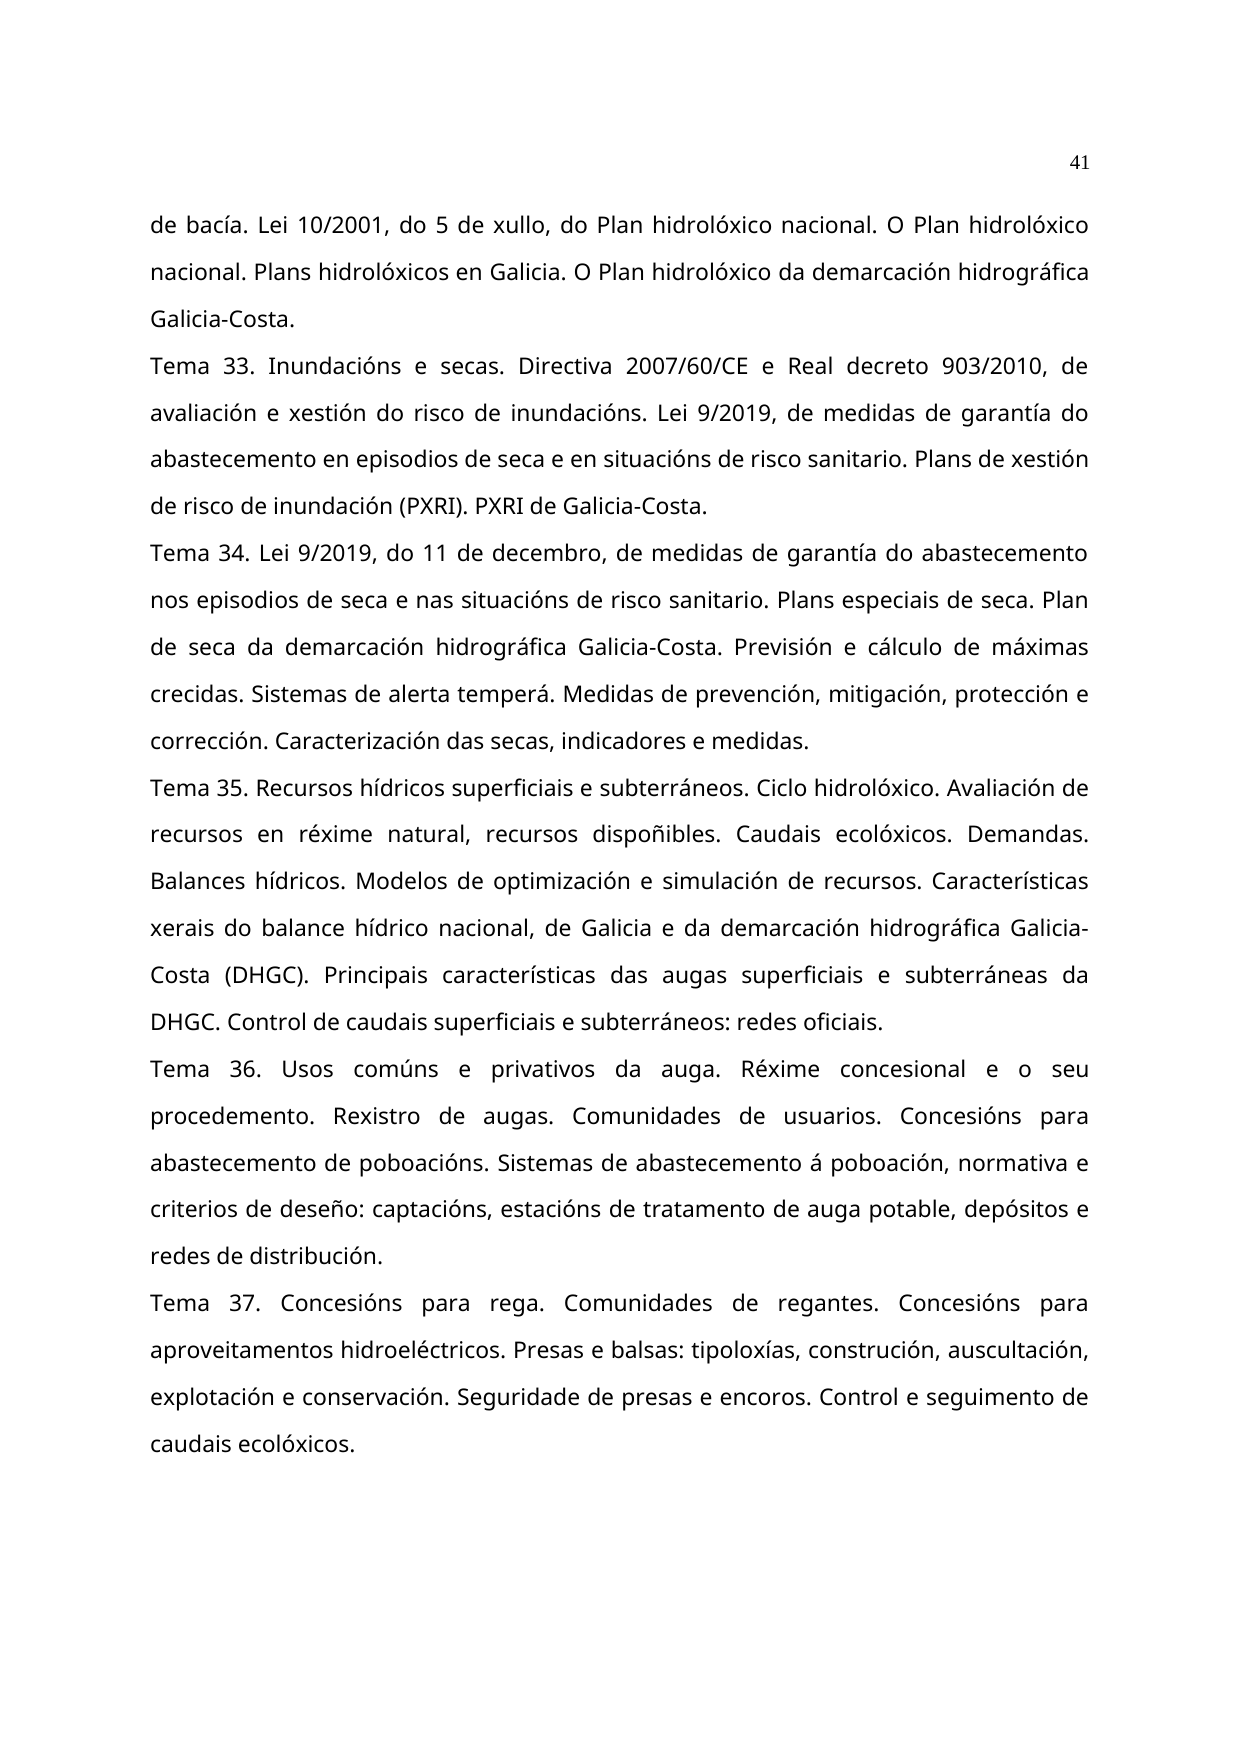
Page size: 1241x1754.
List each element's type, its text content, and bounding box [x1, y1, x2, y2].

text Tema 33. Inundacións e secas. Directiva 2007/60/CE e Real decreto 903/2010, de avaliación e xestión do risco de inundacións. Lei 9/2019, de medidas de garantía do abastecemento en episodios de seca e en situacións de risco sanitario. Plans de xestión de risco de inundación (PXRI). PXRI de Galicia-Costa. [150, 350, 1090, 522]
text de bacía. Lei 10/2001, do 5 de xullo, do Plan hidrolóxico nacional. O Plan hidrolóxico nacional. Plans hidrolóxicos en Galicia. O Plan hidrolóxico da demarcación hidrográfica Galicia-Costa. [150, 209, 1090, 334]
text Tema 35. Recursos hídricos superficiais e subterráneos. Ciclo hidrolóxico. Avaliación de recursos en réxime natural, recursos dispoñibles. Caudais ecolóxicos. Demandas. Balances hídricos. Modelos de optimización e simulación de recursos. Características xerais do balance hídrico nacional, de Galicia e da demarcación hidrográfica Galicia-Costa (DHGC). Principais características das augas superficiais e subterráneas da DHGC. Control de caudais superficiais e subterráneos: redes oficiais. [150, 772, 1090, 1037]
text Tema 37. Concesións para rega. Comunidades de regantes. Concesións para aproveitamentos hidroeléctricos. Presas e balsas: tipoloxías, construción, auscultación, explotación e conservación. Seguridade de presas e encoros. Control e seguimento de caudais ecolóxicos. [150, 1287, 1090, 1459]
text Tema 36. Usos comúns e privativos da auga. Réxime concesional e o seu procedemento. Rexistro de augas. Comunidades de usuarios. Concesións para abastecemento de poboacións. Sistemas de abastecemento á poboación, normativa e criterios de deseño: captacións, estacións de tratamento de auga potable, depósitos e redes de distribución. [150, 1053, 1090, 1272]
text Tema 34. Lei 9/2019, do 11 de decembro, de medidas de garantía do abastecemento nos episodios de seca e nas situacións de risco sanitario. Plans especiais de seca. Plan de seca da demarcación hidrográfica Galicia-Costa. Previsión e cálculo de máximas crecidas. Sistemas de alerta temperá. Medidas de prevención, mitigación, protección e corrección. Caracterización das secas, indicadores e medidas. [150, 537, 1090, 756]
